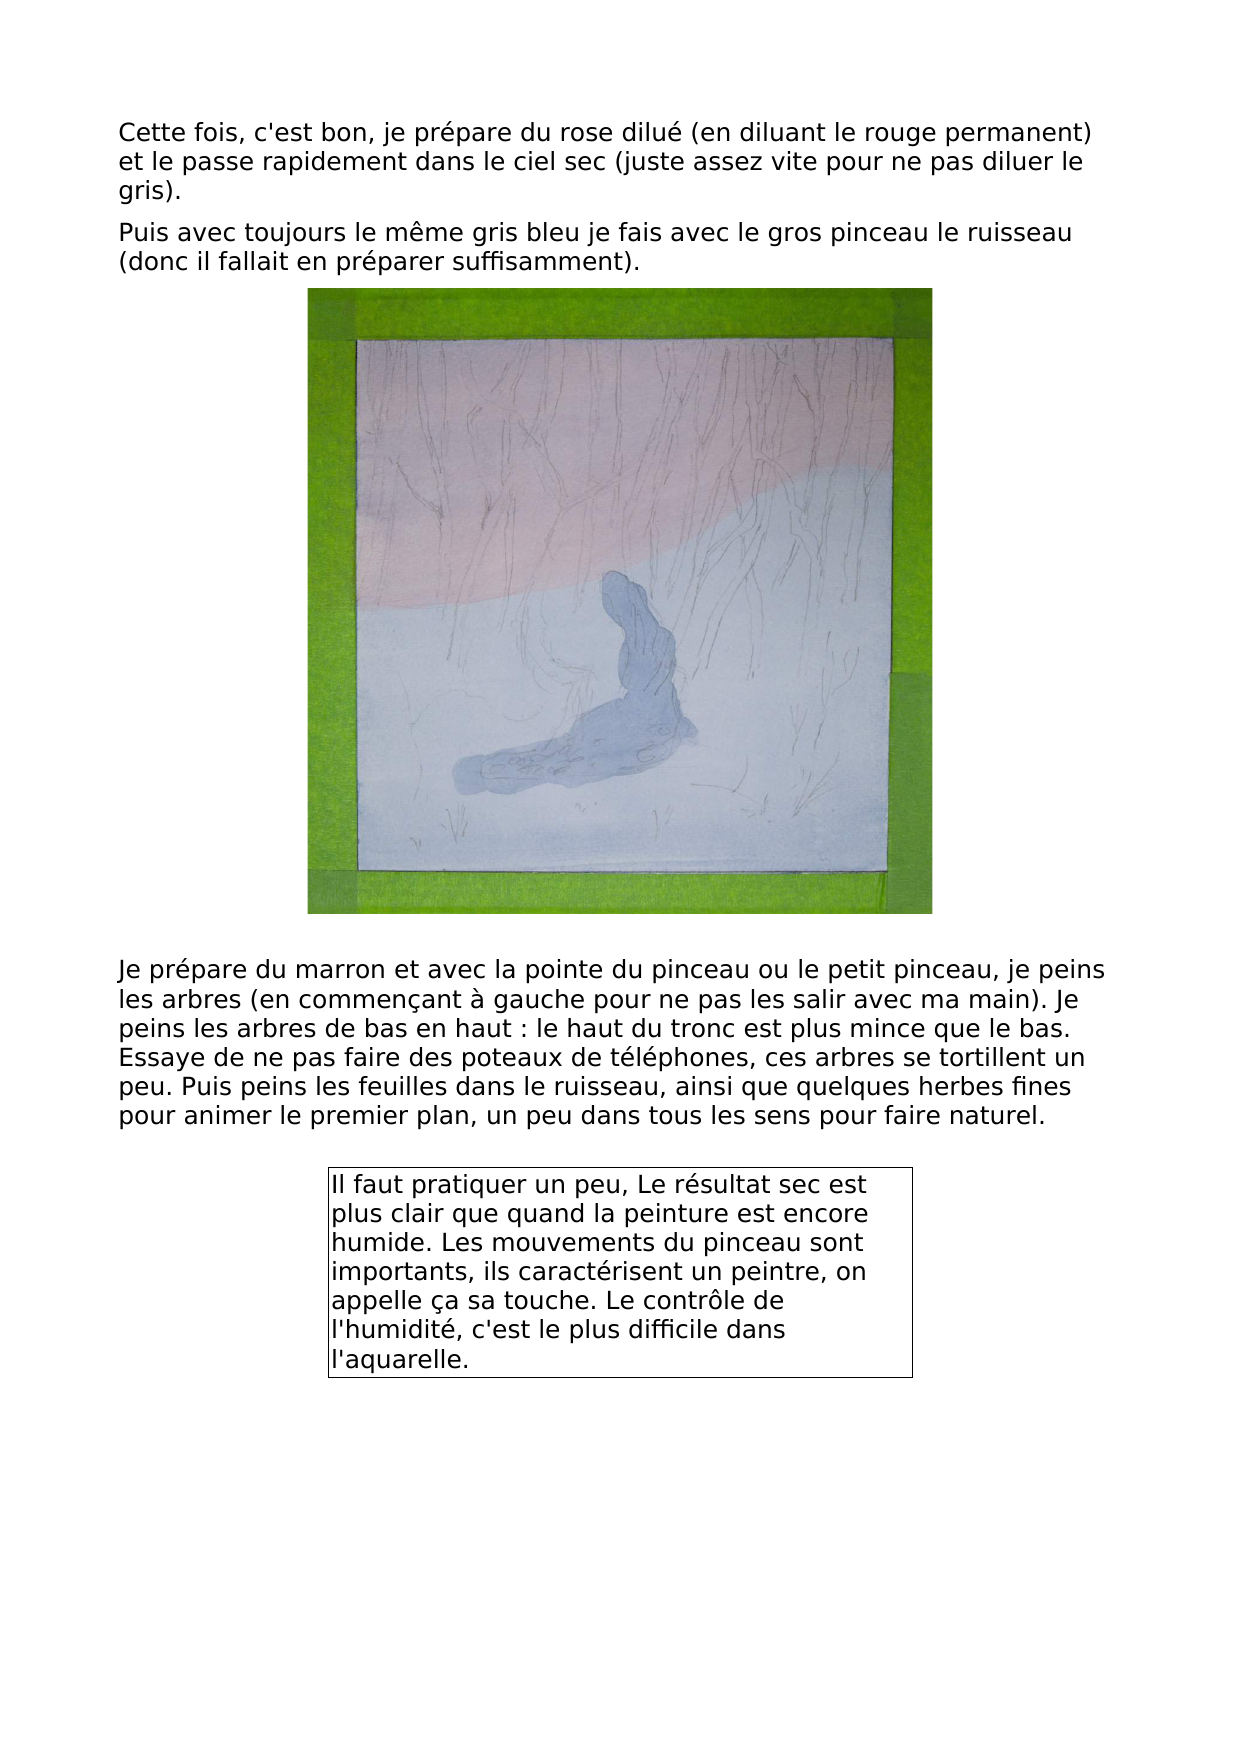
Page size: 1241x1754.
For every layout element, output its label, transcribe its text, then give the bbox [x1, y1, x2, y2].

picture [307, 288, 933, 914]
table_header Il faut pratiquer un peu, Le résultat sec est plus clair que quand la peinture est encore humide. Les mouvements du pinceau sont importants, ils caractérisent un peintre, on appelle ça sa touche. Le contrôle de l'humidité, c'est le plus difficile dans l'aquarelle. [329, 1168, 912, 1377]
text Puis avec toujours le même gris bleu je fais avec le gros pinceau le ruisseau (donc il fallait en préparer suffisamment). [118, 218, 1122, 276]
text Je prépare du marron et avec la pointe du pinceau ou le petit pinceau, je peins les arbres (en commençant à gauche pour ne pas les salir avec ma main). Je peins les arbres de bas en haut : le haut du tronc est plus mince que le bas. Essaye de ne pas faire des poteaux de téléphones, ces arbres se tortillent un peu. Puis peins les feuilles dans le ruisseau, ainsi que quelques herbes fines pour animer le premier plan, un peu dans tous les sens pour faire naturel. [118, 956, 1122, 1131]
text Cette fois, c'est bon, je prépare du rose dilué (en diluant le rouge permanent) et le passe rapidement dans le ciel sec (juste assez vite pour ne pas diluer le gris). [118, 118, 1122, 206]
